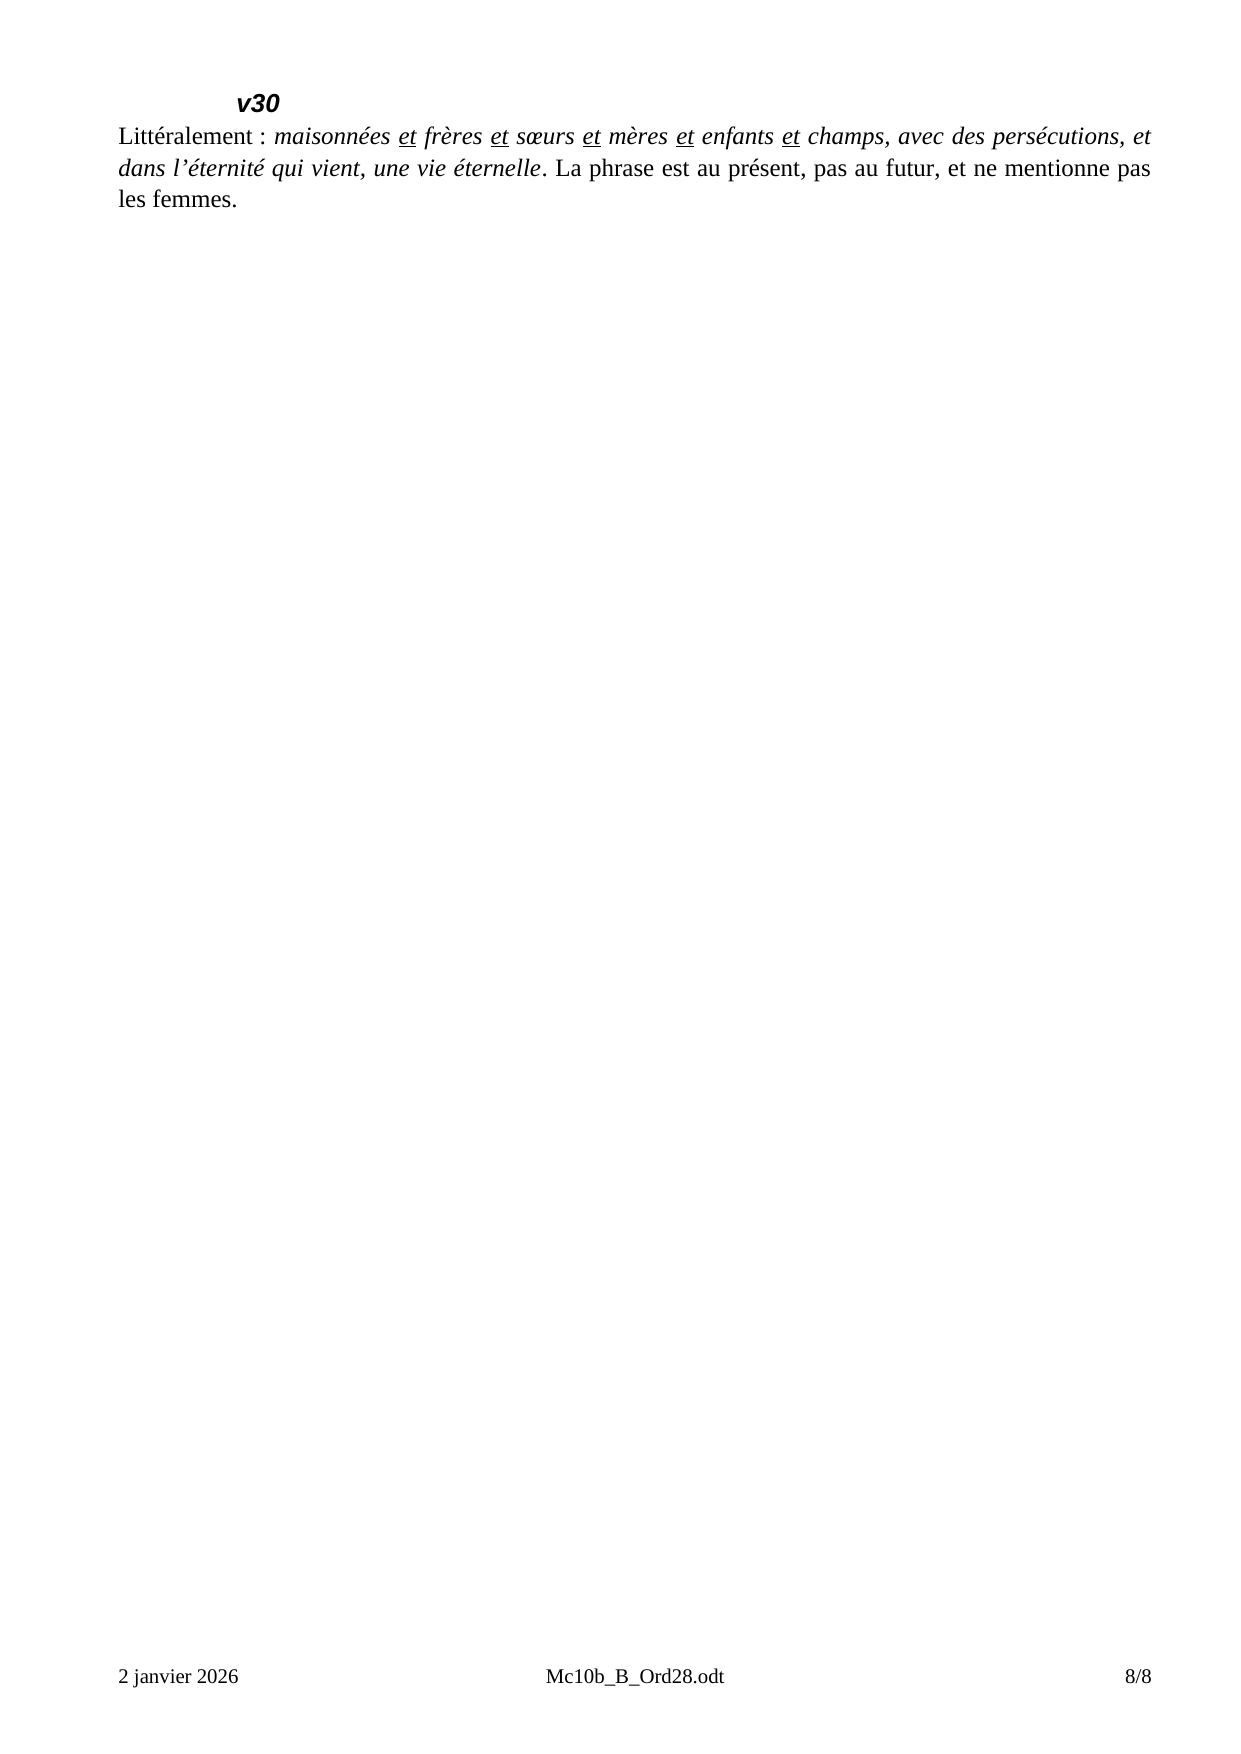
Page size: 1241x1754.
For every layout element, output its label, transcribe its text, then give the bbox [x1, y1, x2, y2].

text Littéralement : maisonnées et frères et sœurs et mères et enfants et champs, avec des persécutions, et dans l’éternité qui vient, une vie éternelle. La phrase est au présent, pas au futur, et ne mentionne pas les femmes. [118, 122, 1152, 213]
subtitle v30 [236, 88, 1152, 118]
